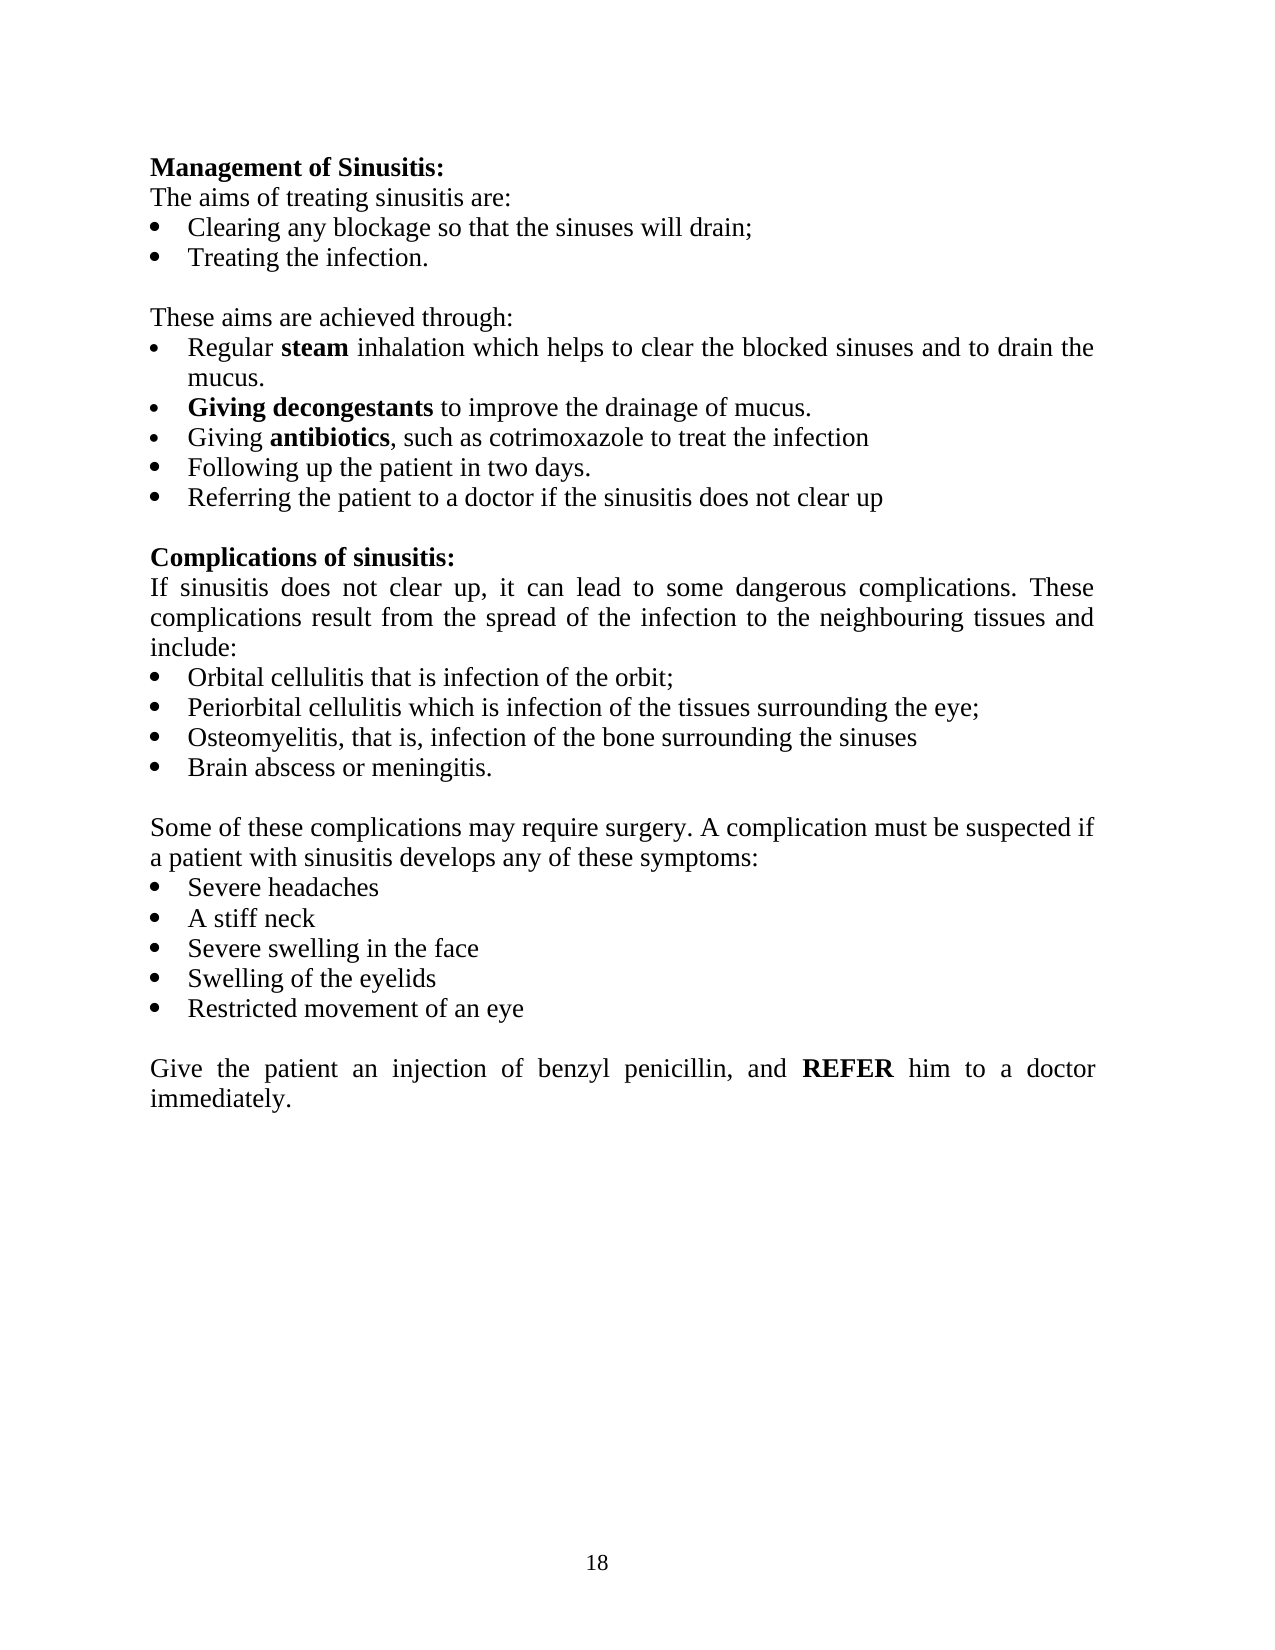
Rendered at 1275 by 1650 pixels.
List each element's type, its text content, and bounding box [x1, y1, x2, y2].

list Regular steam inhalation which helps to clear the blocked sinuses and to drain the mucus. [150, 332, 1096, 392]
list Giving antibiotics, such as cotrimoxazole to treat the infection [150, 422, 1096, 452]
list Following up the patient in two days. [150, 452, 1096, 482]
list Orbital cellulitis that is infection of the orbit; [150, 662, 1096, 692]
list Treating the infection. [150, 242, 1096, 272]
text Give the patient an injection of benzyl penicillin, and REFER him to a doctor immediately. [150, 1053, 1096, 1113]
text Some of these complications may require surgery. A complication must be suspected if a patient with sinusitis develops any of these symptoms: [150, 813, 1096, 873]
list Restricted movement of an eye [150, 993, 1096, 1023]
list Swelling of the eyelids [150, 963, 1096, 993]
list A stiff neck [150, 903, 1096, 933]
list Severe headaches [150, 873, 1096, 903]
subtitle Management of Sinusitis: [150, 152, 1096, 182]
list Osteomyelitis, that is, infection of the bone surrounding the sinuses [150, 722, 1096, 753]
list Giving decongestants to improve the drainage of mucus. [150, 392, 1096, 422]
list Referring the patient to a doctor if the sinusitis does not clear up [150, 482, 1096, 512]
list Periorbital cellulitis which is infection of the tissues surrounding the eye; [150, 692, 1096, 722]
list Brain abscess or meningitis. [150, 753, 1096, 783]
text These aims are achieved through: [150, 302, 1096, 332]
list Clearing any blockage so that the sinuses will drain; [150, 212, 1096, 242]
text Complications of sinusitis: [150, 542, 1096, 572]
text If sinusitis does not clear up, it can lead to some dangerous complications. These complications result from the spread of the infection to the neighbouring tissues and include: [150, 572, 1096, 662]
subtitle The aims of treating sinusitis are: [150, 182, 1096, 212]
list Severe swelling in the face [150, 933, 1096, 963]
